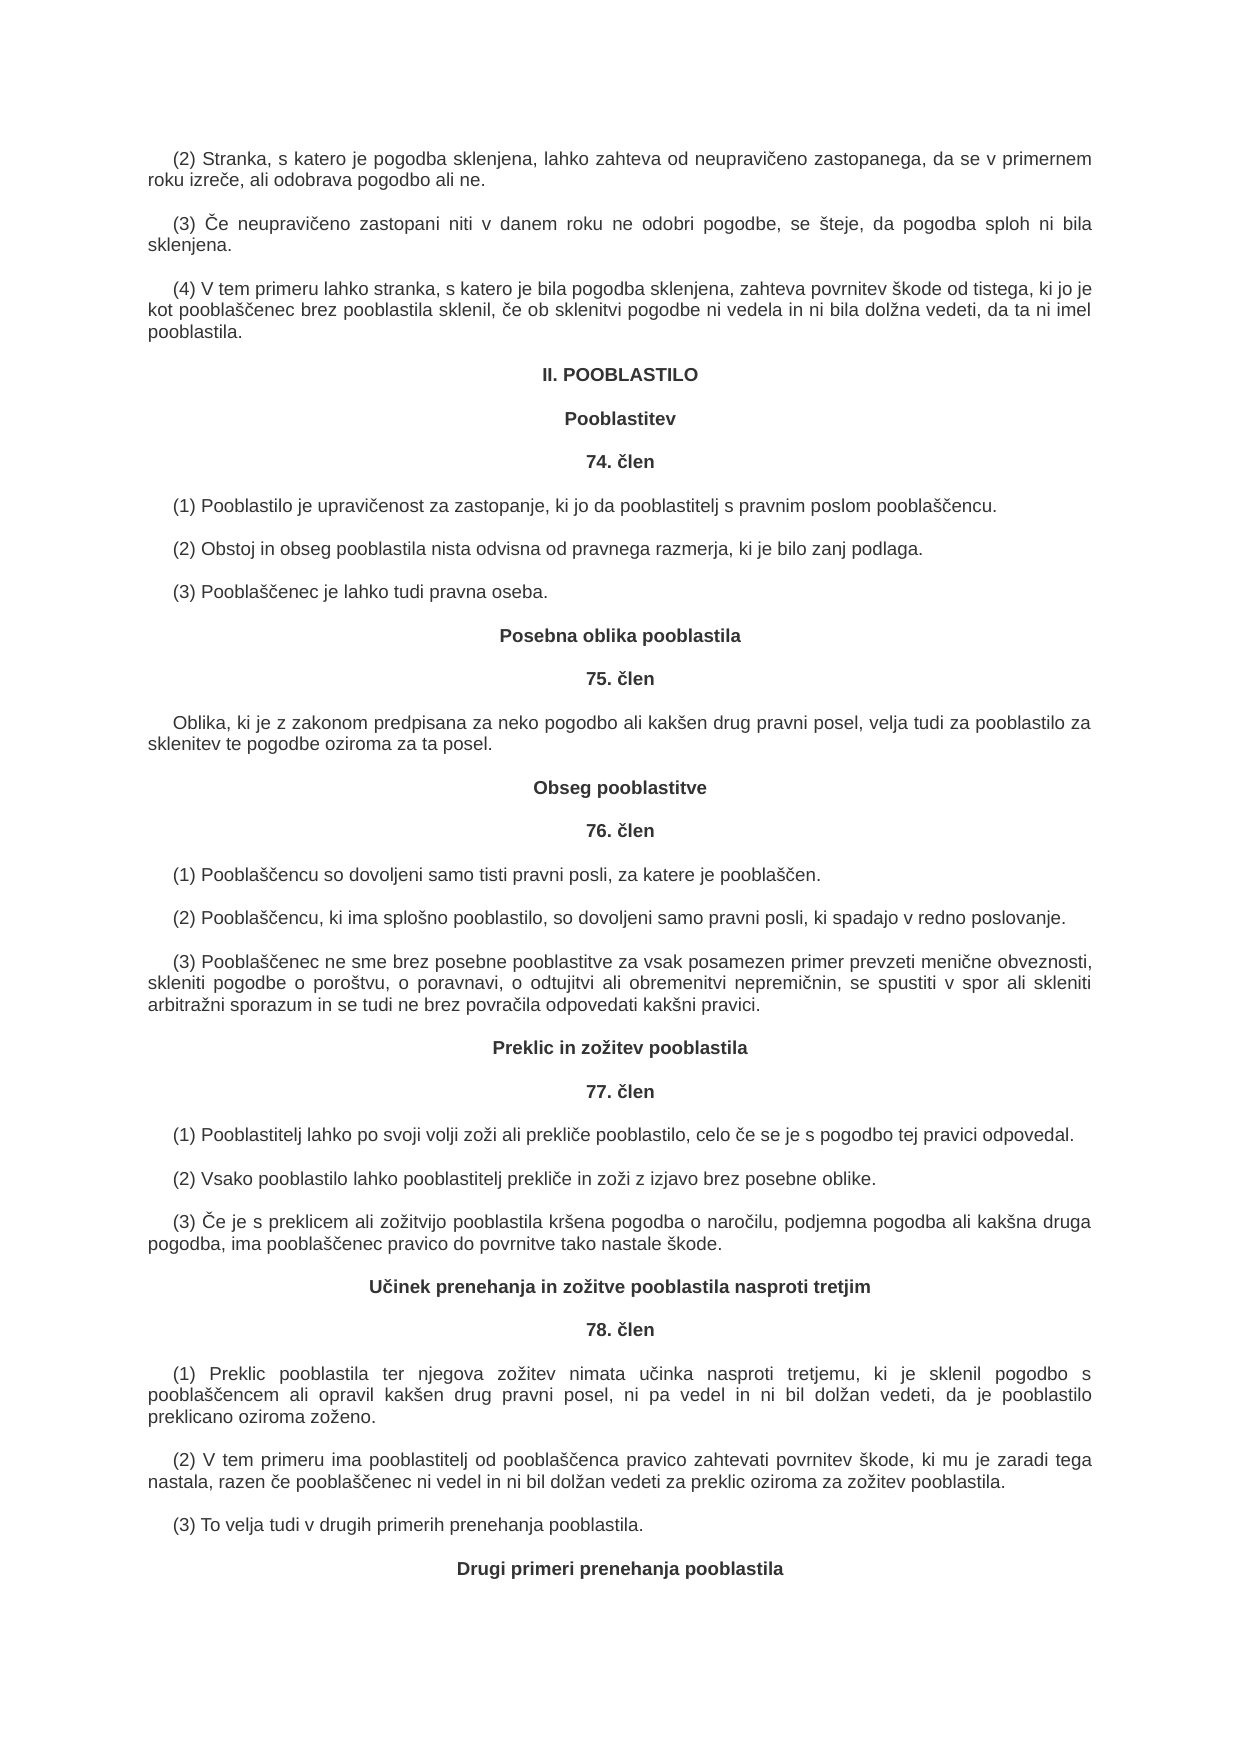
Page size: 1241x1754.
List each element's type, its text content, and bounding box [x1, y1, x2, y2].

text (3) Pooblaščenec ne sme brez posebne pooblastitve za vsak posamezen primer prevzeti menične obveznosti, skleniti pogodbe o poroštvu, o poravnavi, o odtujitvi ali obremenitvi nepremičnin, se spustiti v spor ali skleniti arbitražni sporazum in se tudi ne brez povračila odpovedati kakšni pravici. [148, 950, 1093, 1015]
text Posebna oblika pooblastila [148, 625, 1093, 646]
text 77. člen [148, 1080, 1093, 1102]
text Učinek prenehanja in zožitve pooblastila nasproti tretjim [148, 1276, 1093, 1297]
text (2) Obstoj in obseg pooblastila nista odvisna od pravnega razmerja, ki je bilo zanj podlaga. [148, 538, 1093, 559]
text Drugi primeri prenehanja pooblastila [148, 1558, 1093, 1579]
text 76. člen [148, 820, 1093, 842]
text (1) Pooblastilo je upravičenost za zastopanje, ki jo da pooblastitelj s pravnim poslom pooblaščencu. [148, 494, 1093, 516]
text Obseg pooblastitve [148, 777, 1093, 798]
text (3) To velja tudi v drugih primerih prenehanja pooblastila. [148, 1514, 1093, 1536]
text (3) Če je s preklicem ali zožitvijo pooblastila kršena pogodba o naročilu, podjemna pogodba ali kakšna druga pogodba, ima pooblaščenec pravico do povrnitve tako nastale škode. [148, 1211, 1093, 1254]
text II. POOBLASTILO [148, 364, 1093, 386]
text 78. člen [148, 1319, 1093, 1341]
text 74. člen [148, 451, 1093, 473]
text Preklic in zožitev pooblastila [148, 1037, 1093, 1058]
text (3) Če neupravičeno zastopani niti v danem roku ne odobri pogodbe, se šteje, da pogodba sploh ni bila sklenjena. [148, 213, 1093, 256]
text (2) V tem primeru ima pooblastitelj od pooblaščenca pravico zahtevati povrnitev škode, ki mu je zaradi tega nastala, razen če pooblaščenec ni vedel in ni bil dolžan vedeti za preklic oziroma za zožitev pooblastila. [148, 1449, 1093, 1492]
text (1) Preklic pooblastila ter njegova zožitev nimata učinka nasproti tretjemu, ki je sklenil pogodbo s pooblaščencem ali opravil kakšen drug pravni posel, ni pa vedel in ni bil dolžan vedeti, da je pooblastilo preklicano oziroma zoženo. [148, 1363, 1093, 1427]
text 75. člen [148, 668, 1093, 690]
text Pooblastitev [148, 408, 1093, 429]
text (1) Pooblastitelj lahko po svoji volji zoži ali prekliče pooblastilo, celo če se je s pogodbo tej pravici odpovedal. [148, 1124, 1093, 1145]
text Oblika, ki je z zakonom predpisana za neko pogodbo ali kakšen drug pravni posel, velja tudi za pooblastilo za sklenitev te pogodbe oziroma za ta posel. [148, 712, 1093, 755]
text (3) Pooblaščenec je lahko tudi pravna oseba. [148, 581, 1093, 603]
text (2) Pooblaščencu, ki ima splošno pooblastilo, so dovoljeni samo pravni posli, ki spadajo v redno poslovanje. [148, 907, 1093, 928]
text (1) Pooblaščencu so dovoljeni samo tisti pravni posli, za katere je pooblaščen. [148, 863, 1093, 885]
text (4) V tem primeru lahko stranka, s katero je bila pogodba sklenjena, zahteva povrnitev škode od tistega, ki jo je kot pooblaščenec brez pooblastila sklenil, če ob sklenitvi pogodbe ni vedela in ni bila dolžna vedeti, da ta ni imel pooblastila. [148, 278, 1093, 342]
text (2) Vsako pooblastilo lahko pooblastitelj prekliče in zoži z izjavo brez posebne oblike. [148, 1167, 1093, 1189]
text (2) Stranka, s katero je pogodba sklenjena, lahko zahteva od neupravičeno zastopanega, da se v primernem roku izreče, ali odobrava pogodbo ali ne. [148, 148, 1093, 191]
